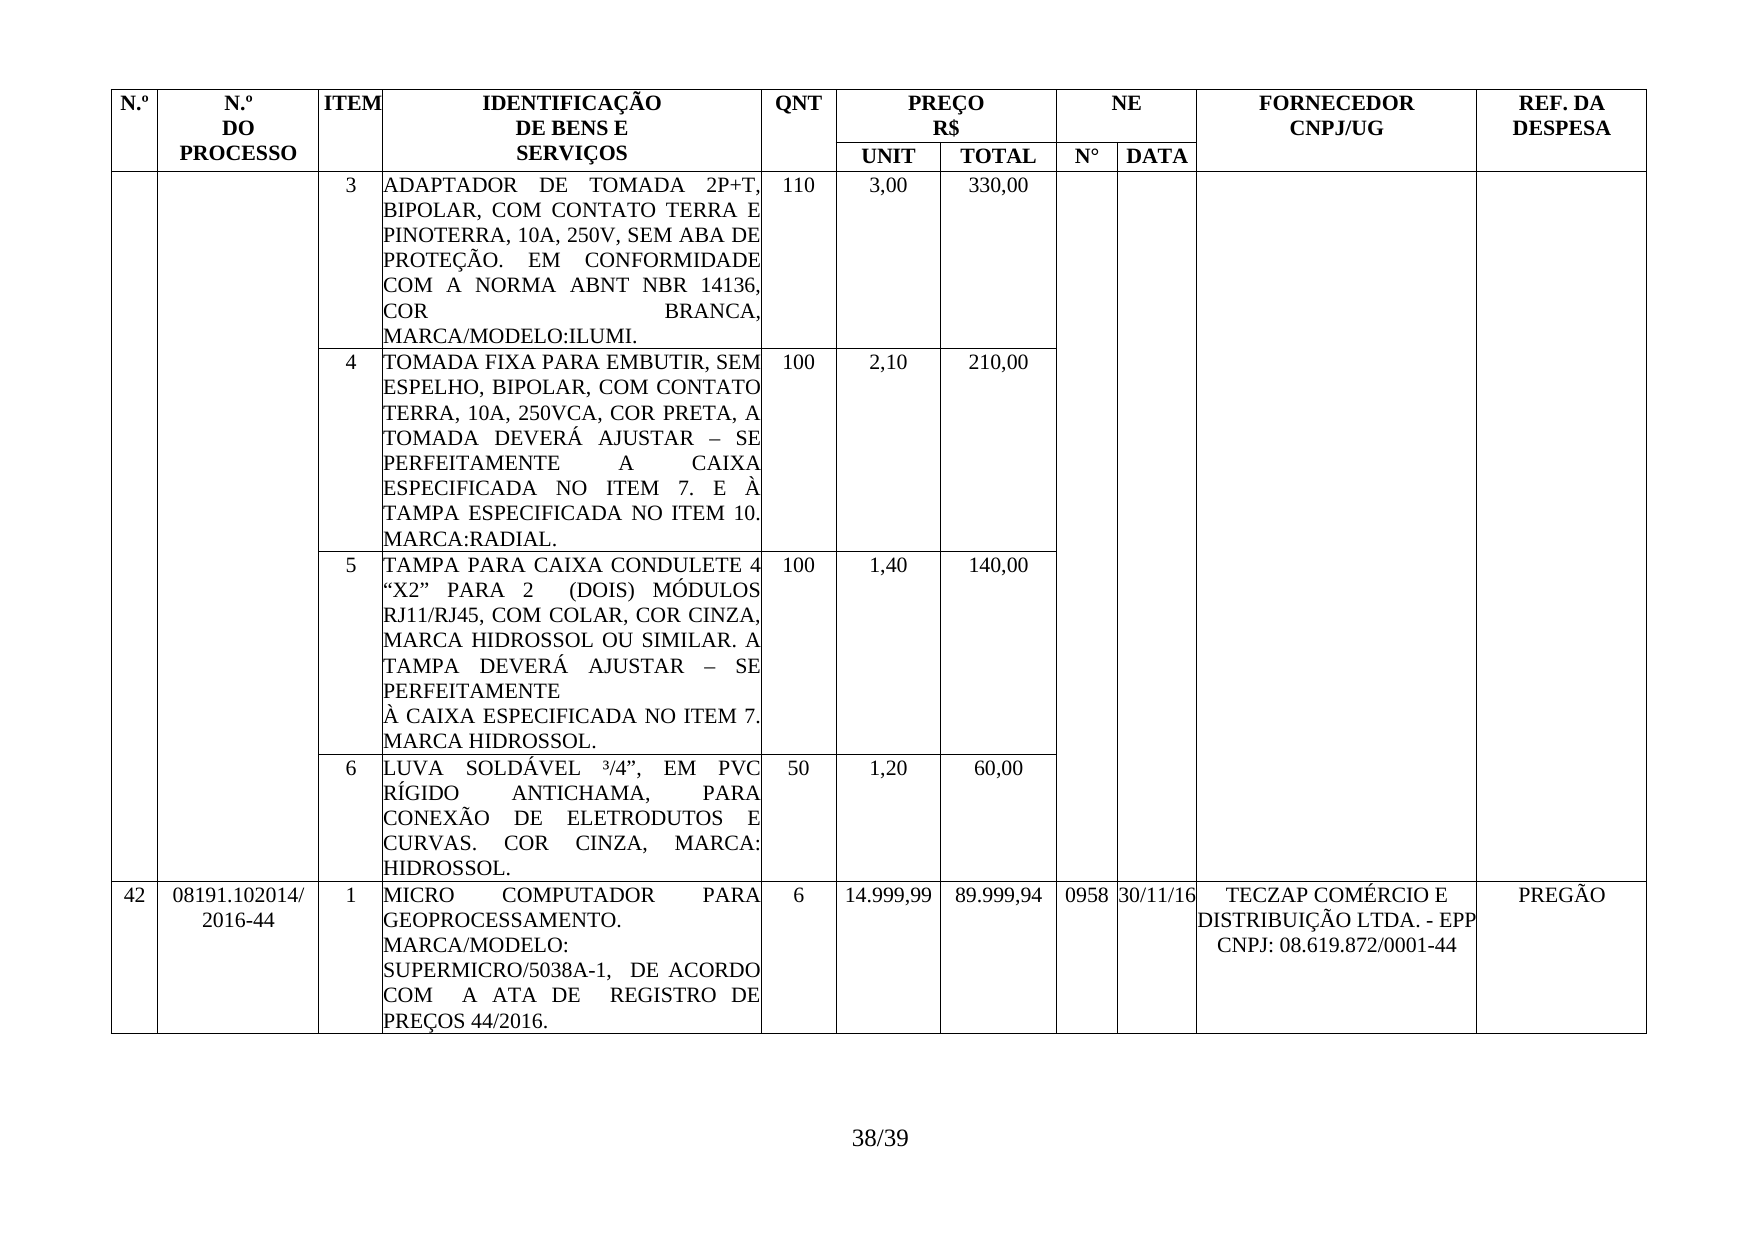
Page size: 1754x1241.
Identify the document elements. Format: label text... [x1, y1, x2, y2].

table_cell 6 [319, 755, 382, 881]
table_cell 110 [762, 172, 836, 348]
table_cell TAMPA PARA CAIXA CONDULETE 4 “X2” PARA 2 (DOIS) MÓDULOS RJ11/RJ45, COM COLAR, COR CINZA, MARCA HIDROSSOL OU SIMILAR. A TAMPA DEVERÁ AJUSTAR – SE PERFEITAMENTE À CAIXA ESPECIFICADA NO ITEM 7. MARCA HIDROSSOL. [383, 552, 761, 753]
table_cell [112, 172, 157, 881]
table_header ITEM [319, 90, 382, 171]
table_cell [1057, 172, 1117, 881]
table_cell 5 [319, 552, 382, 753]
table_cell 3 [319, 172, 382, 348]
table_cell 0958 [1057, 882, 1117, 1033]
table_cell 1,40 [837, 552, 940, 753]
table_header IDENTIFICAÇÃO DE BENS E SERVIÇOS [383, 90, 761, 171]
table_cell 89.999,94 [941, 882, 1056, 1033]
table_cell TECZAP COMÉRCIO E DISTRIBUIÇÃO LTDA. - EPP CNPJ: 08.619.872/0001-44 [1197, 882, 1476, 1033]
table_cell [1197, 172, 1476, 881]
table_cell ADAPTADOR DE TOMADA 2P+T, BIPOLAR, COM CONTATO TERRA E PINOTERRA, 10A, 250V, SEM ABA DE PROTEÇÃO. EM CONFORMIDADE COM A NORMA ABNT NBR 14136, COR BRANCA, MARCA/MODELO:ILUMI. [383, 172, 761, 348]
table_cell 3,00 [837, 172, 940, 348]
table_cell 30/11/16 [1118, 882, 1196, 1033]
table_cell [1477, 172, 1646, 881]
table_cell 210,00 [941, 349, 1056, 551]
table_cell 100 [762, 552, 836, 753]
table_header N.º [112, 90, 157, 171]
table_cell UNIT [837, 143, 940, 171]
table_cell 14.999,99 [837, 882, 940, 1033]
table_cell N° [1057, 143, 1117, 171]
table_cell DATA [1118, 143, 1196, 171]
table_header FORNECEDOR CNPJ/UG [1197, 90, 1476, 171]
table_cell MICRO COMPUTADOR PARA GEOPROCESSAMENTO. MARCA/MODELO: SUPERMICRO/5038A-1, DE ACORDO COM A ATA DE REGISTRO DE PREÇOS 44/2016. [383, 882, 761, 1033]
table_cell 330,00 [941, 172, 1056, 348]
table_header REF. DA DESPESA [1477, 90, 1646, 171]
table_cell PREGÃO [1477, 882, 1646, 1033]
table_cell [158, 172, 318, 881]
table_cell 08191.102014/ 2016-44 [158, 882, 318, 1033]
table_cell LUVA SOLDÁVEL ³/4”, EM PVC RÍGIDO ANTICHAMA, PARA CONEXÃO DE ELETRODUTOS E CURVAS. COR CINZA, MARCA: HIDROSSOL. [383, 755, 761, 881]
table_header QNT [762, 90, 836, 171]
table_cell 6 [762, 882, 836, 1033]
table_cell 60,00 [941, 755, 1056, 881]
table_header NE [1057, 90, 1196, 142]
table_cell TOMADA FIXA PARA EMBUTIR, SEM ESPELHO, BIPOLAR, COM CONTATO TERRA, 10A, 250VCA, COR PRETA, A TOMADA DEVERÁ AJUSTAR – SE PERFEITAMENTE A CAIXA ESPECIFICADA NO ITEM 7. E À TAMPA ESPECIFICADA NO ITEM 10. MARCA:RADIAL. [383, 349, 761, 551]
table_cell 100 [762, 349, 836, 551]
table_cell [1118, 172, 1196, 881]
table_cell 50 [762, 755, 836, 881]
table_cell 1 [319, 882, 382, 1033]
table_header PREÇO R$ [837, 90, 1056, 142]
table_cell TOTAL [941, 143, 1056, 171]
table_cell 140,00 [941, 552, 1056, 753]
table_cell 2,10 [837, 349, 940, 551]
table_cell 42 [112, 882, 157, 1033]
table_cell 1,20 [837, 755, 940, 881]
table_cell 4 [319, 349, 382, 551]
table_header N.º DO PROCESSO [158, 90, 318, 171]
